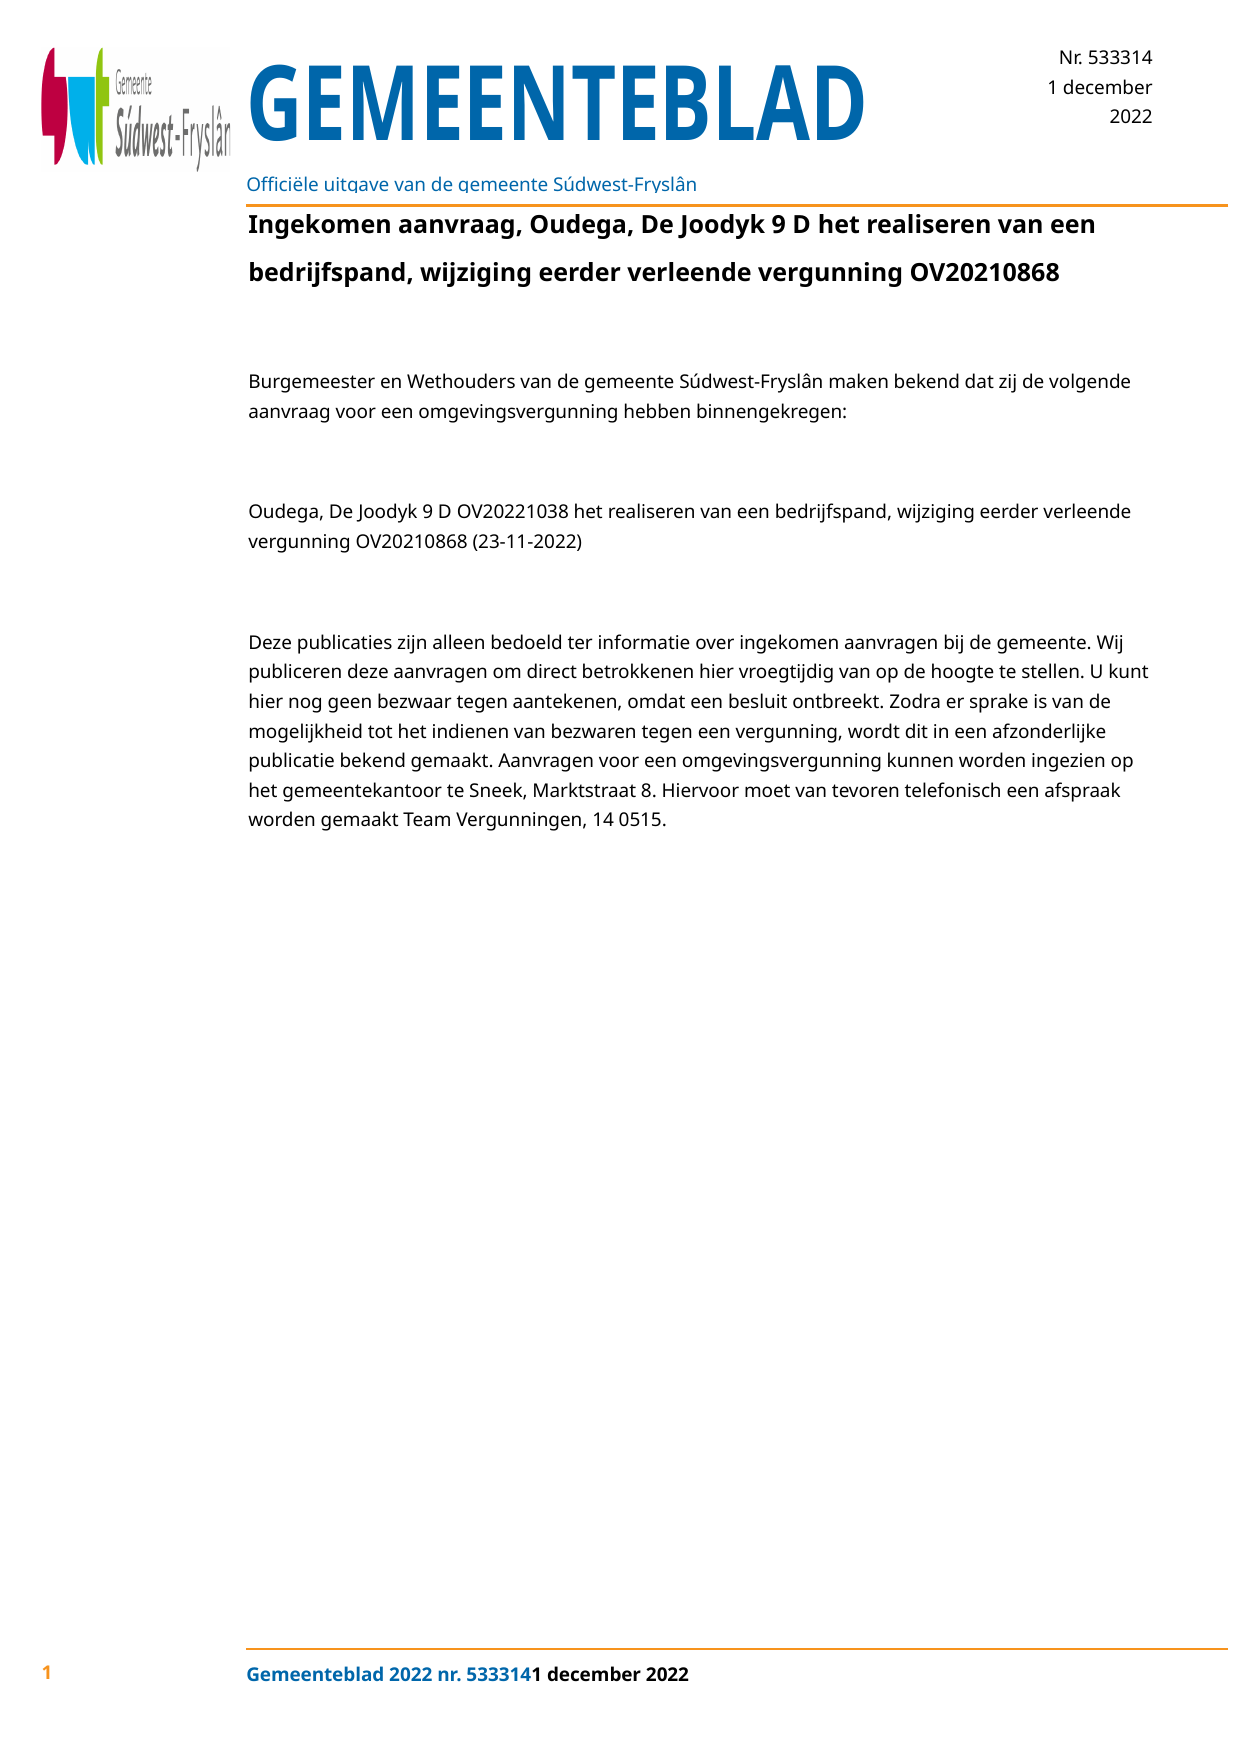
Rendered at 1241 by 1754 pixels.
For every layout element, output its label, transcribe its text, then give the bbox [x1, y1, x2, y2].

text Deze publicaties zijn alleen bedoeld ter informatie over ingekomen aanvragen bij de gemeente. Wij publiceren deze aanvragen om direct betrokkenen hier vroegtijdig van op de hoogte te stellen. U kunt hier nog geen bezwaar tegen aantekenen, omdat een besluit ontbreekt. Zodra er sprake is van de mogelijkheid tot het indienen van bezwaren tegen een vergunning, wordt dit in een afzonderlijke publicatie bekend gemaakt. Aanvragen voor een omgevingsvergunning kunnen worden ingezien op het gemeentekantoor te Sneek, Marktstraat 8. Hiervoor moet van tevoren telefonisch een afspraak worden gemaakt Team Vergunningen, 14 0515. [248, 629, 1152, 832]
text Oudega, De Joodyk 9 D OV20221038 het realiseren van een bedrijfspand, wijziging eerder verleende vergunning OV20210868 (23-11-2022) [248, 499, 1152, 554]
picture [41, 47, 231, 172]
text Burgemeester en Wethouders van de gemeente Súdwest-Fryslân maken bekend dat zij de volgende aanvraag voor een omgevingsvergunning hebben binnengekregen: [248, 368, 1152, 424]
text Ingekomen aanvraag, Oudega, De Joodyk 9 D het realiseren van een bedrijfspand, wijziging eerder verleende vergunning OV20210868 [248, 207, 1152, 288]
